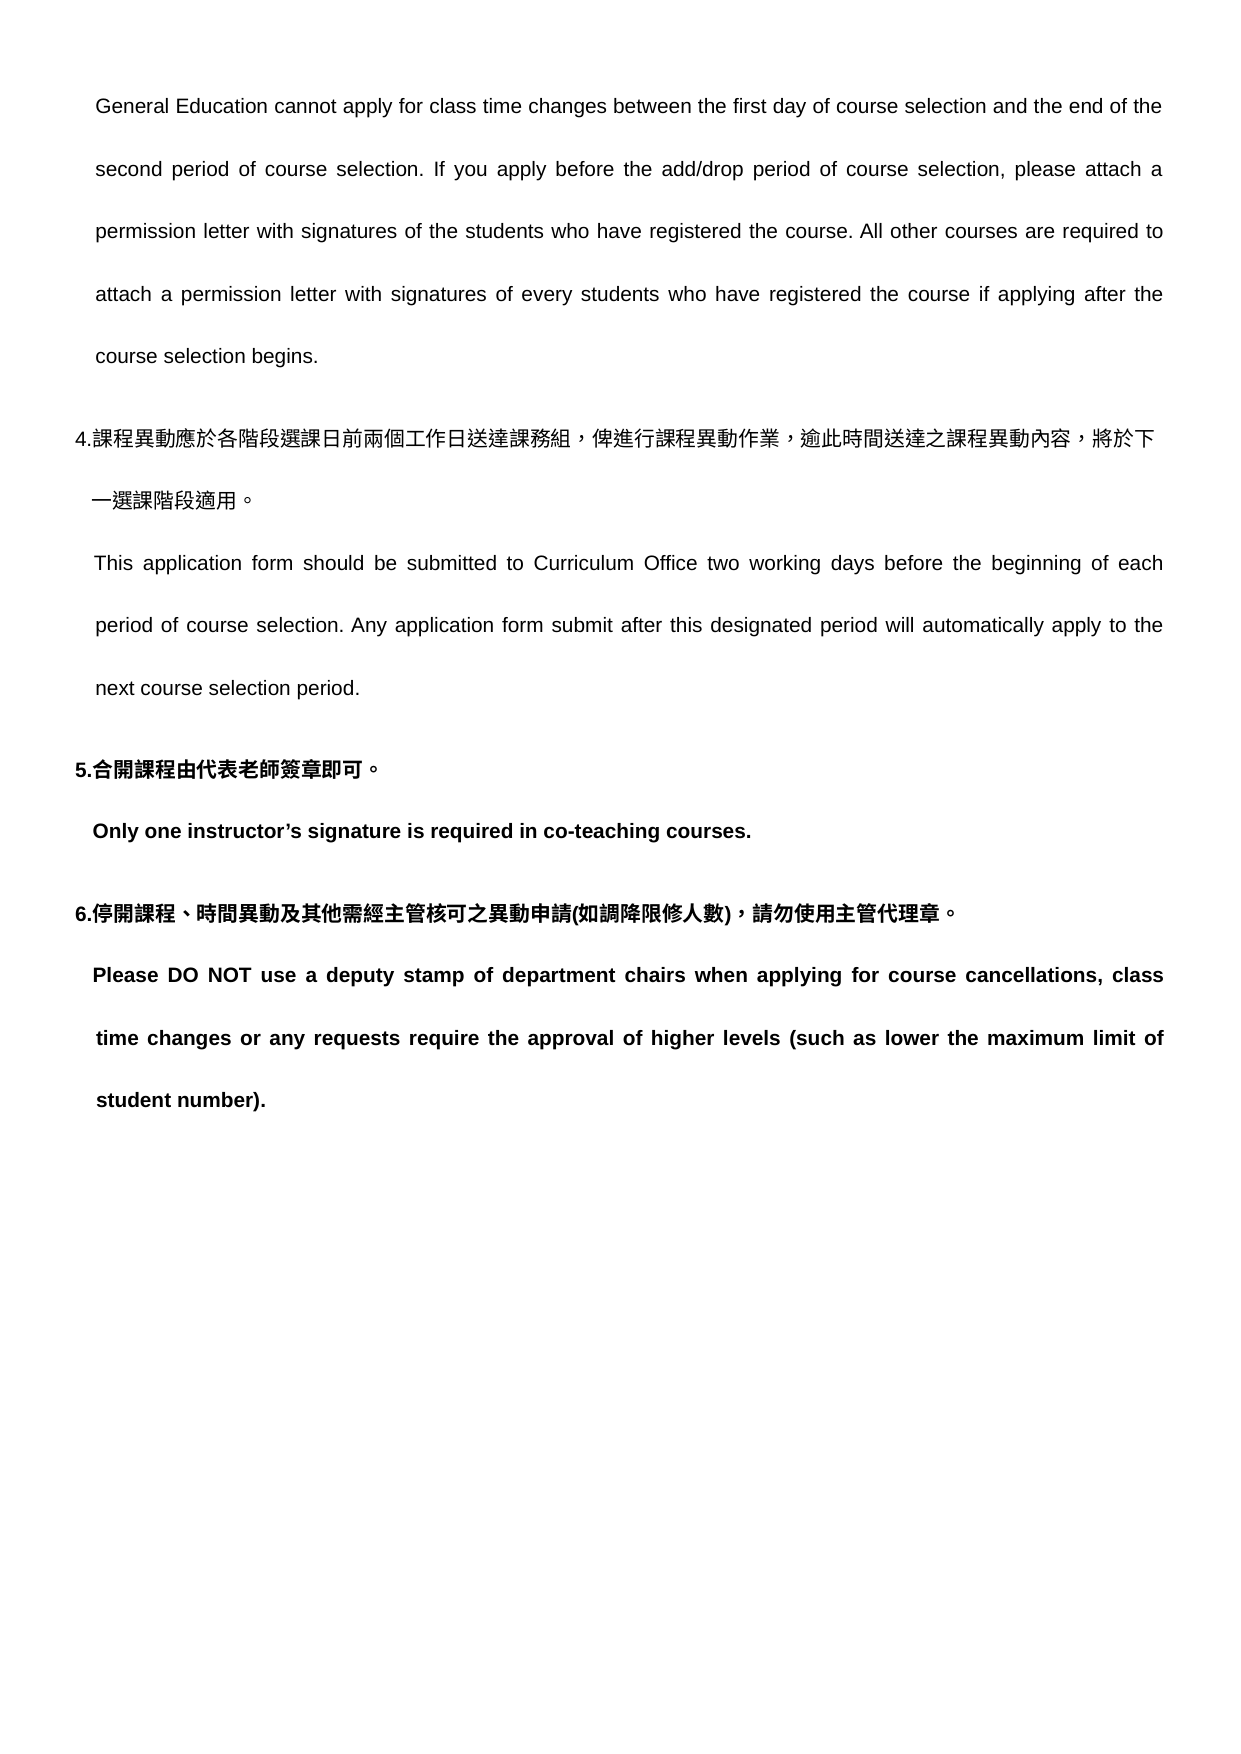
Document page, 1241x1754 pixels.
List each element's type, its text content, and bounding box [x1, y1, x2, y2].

text Only one instructor’s signature is required in co-teaching courses. [92, 789, 1165, 852]
text General Education cannot apply for class time changes between the first day of course selection and the end of the second period of course selection. If you apply before the add/drop period of course selection, please attach a permission letter with signatures of the students who have registered the course. All other courses are required to attach a permission letter with signatures of every students who have registered the course if applying after the course selection begins. [94, 64, 1165, 377]
text 5.合開課程由代表老師簽章即可。 [75, 727, 1165, 789]
text Please DO NOT use a deputy stamp of department chairs when applying for course cancellations, class time changes or any requests require the approval of higher levels (such as lower the maximum limit of student number). [92, 933, 1165, 1121]
text 6.停開課程、時間異動及其他需經主管核可之異動申請(如調降限修人數)，請勿使用主管代理章。 [75, 871, 1165, 933]
text 4.課程異動應於各階段選課日前兩個工作日送達課務組，俾進行課程異動作業，逾此時間送達之課程異動內容，將於下一選課階段適用。 [75, 396, 1165, 521]
text This application form should be submitted to Curriculum Office two working days before the beginning of each period of course selection. Any application form submit after this designated period will automatically apply to the next course selection period. [94, 521, 1165, 708]
